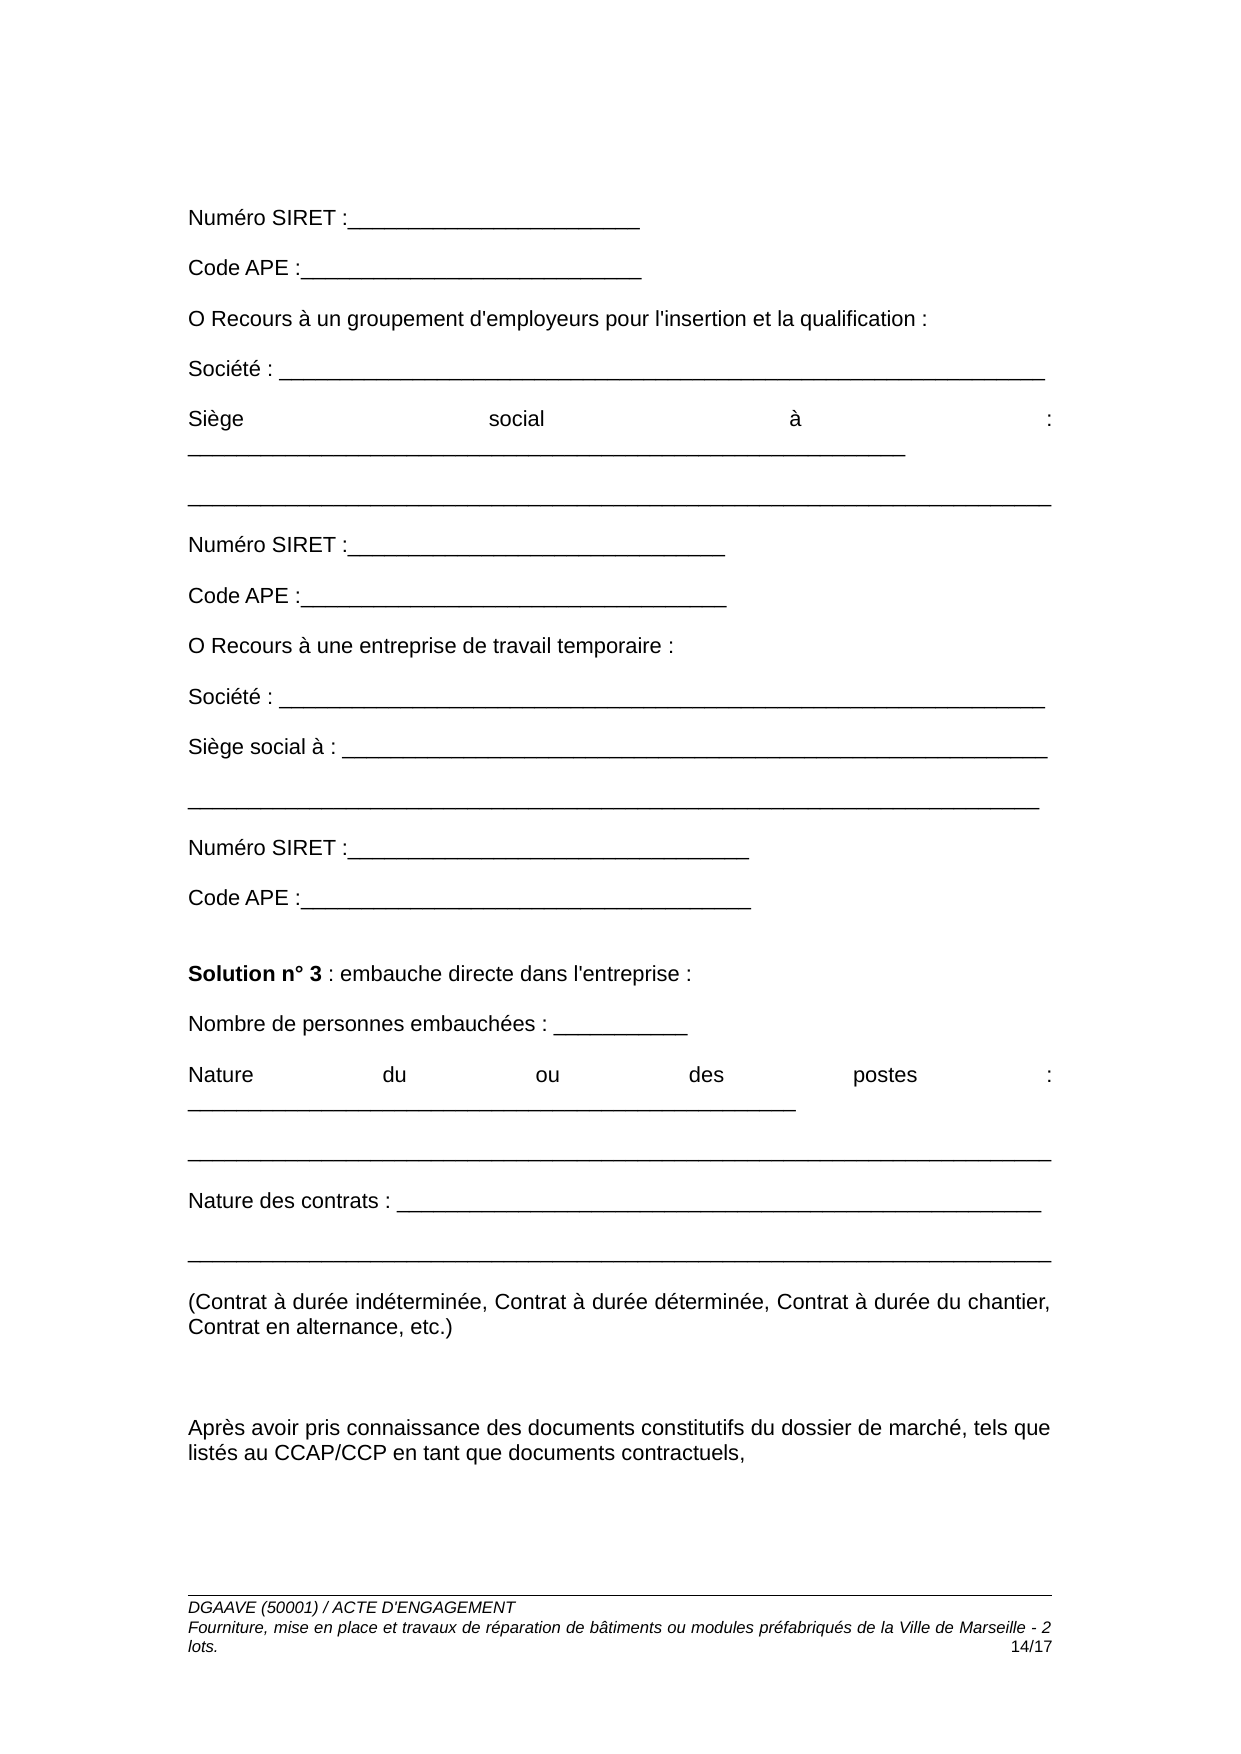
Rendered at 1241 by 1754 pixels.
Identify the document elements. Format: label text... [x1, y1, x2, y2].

text Société : _______________________________________________________________ [188, 356, 1052, 381]
text O Recours à une entreprise de travail temporaire : [188, 633, 1052, 658]
text Solution n° 3 : embauche directe dans l'entreprise : [188, 961, 1052, 986]
text Numéro SIRET :_______________________________ [188, 532, 1052, 557]
text (Contrat à durée indéterminée, Contrat à durée déterminée, Contrat à durée du chantier, Contrat en alternance, etc.) [188, 1288, 1052, 1339]
text Code APE :___________________________________ [188, 583, 1052, 608]
text Siège social à : ___________________________________________________________ [188, 406, 1052, 457]
text _______________________________________________________________________ [188, 482, 1052, 507]
text Nature des contrats : _____________________________________________________ [188, 1188, 1052, 1213]
text Code APE :____________________________ [188, 255, 1052, 280]
text Numéro SIRET :_________________________________ [188, 835, 1052, 860]
text Numéro SIRET :________________________ [188, 204, 1052, 230]
text Société : _______________________________________________________________ [188, 683, 1052, 709]
text Siège social à : __________________________________________________________ [188, 734, 1052, 759]
text Nature du ou des postes : __________________________________________________ [188, 1062, 1052, 1112]
text Après avoir pris connaissance des documents constitutifs du dossier de marché, tels que listés au CCAP/CCP en tant que documents contractuels, [188, 1414, 1052, 1465]
text ______________________________________________________________________ [188, 784, 1052, 809]
text O Recours à un groupement d'employeurs pour l'insertion et la qualification : [188, 305, 1052, 331]
text Nombre de personnes embauchées : ___________ [188, 1011, 1052, 1036]
text _______________________________________________________________________ [188, 1137, 1052, 1162]
text Code APE :_____________________________________ [188, 885, 1052, 910]
text _______________________________________________________________________ [188, 1238, 1052, 1263]
